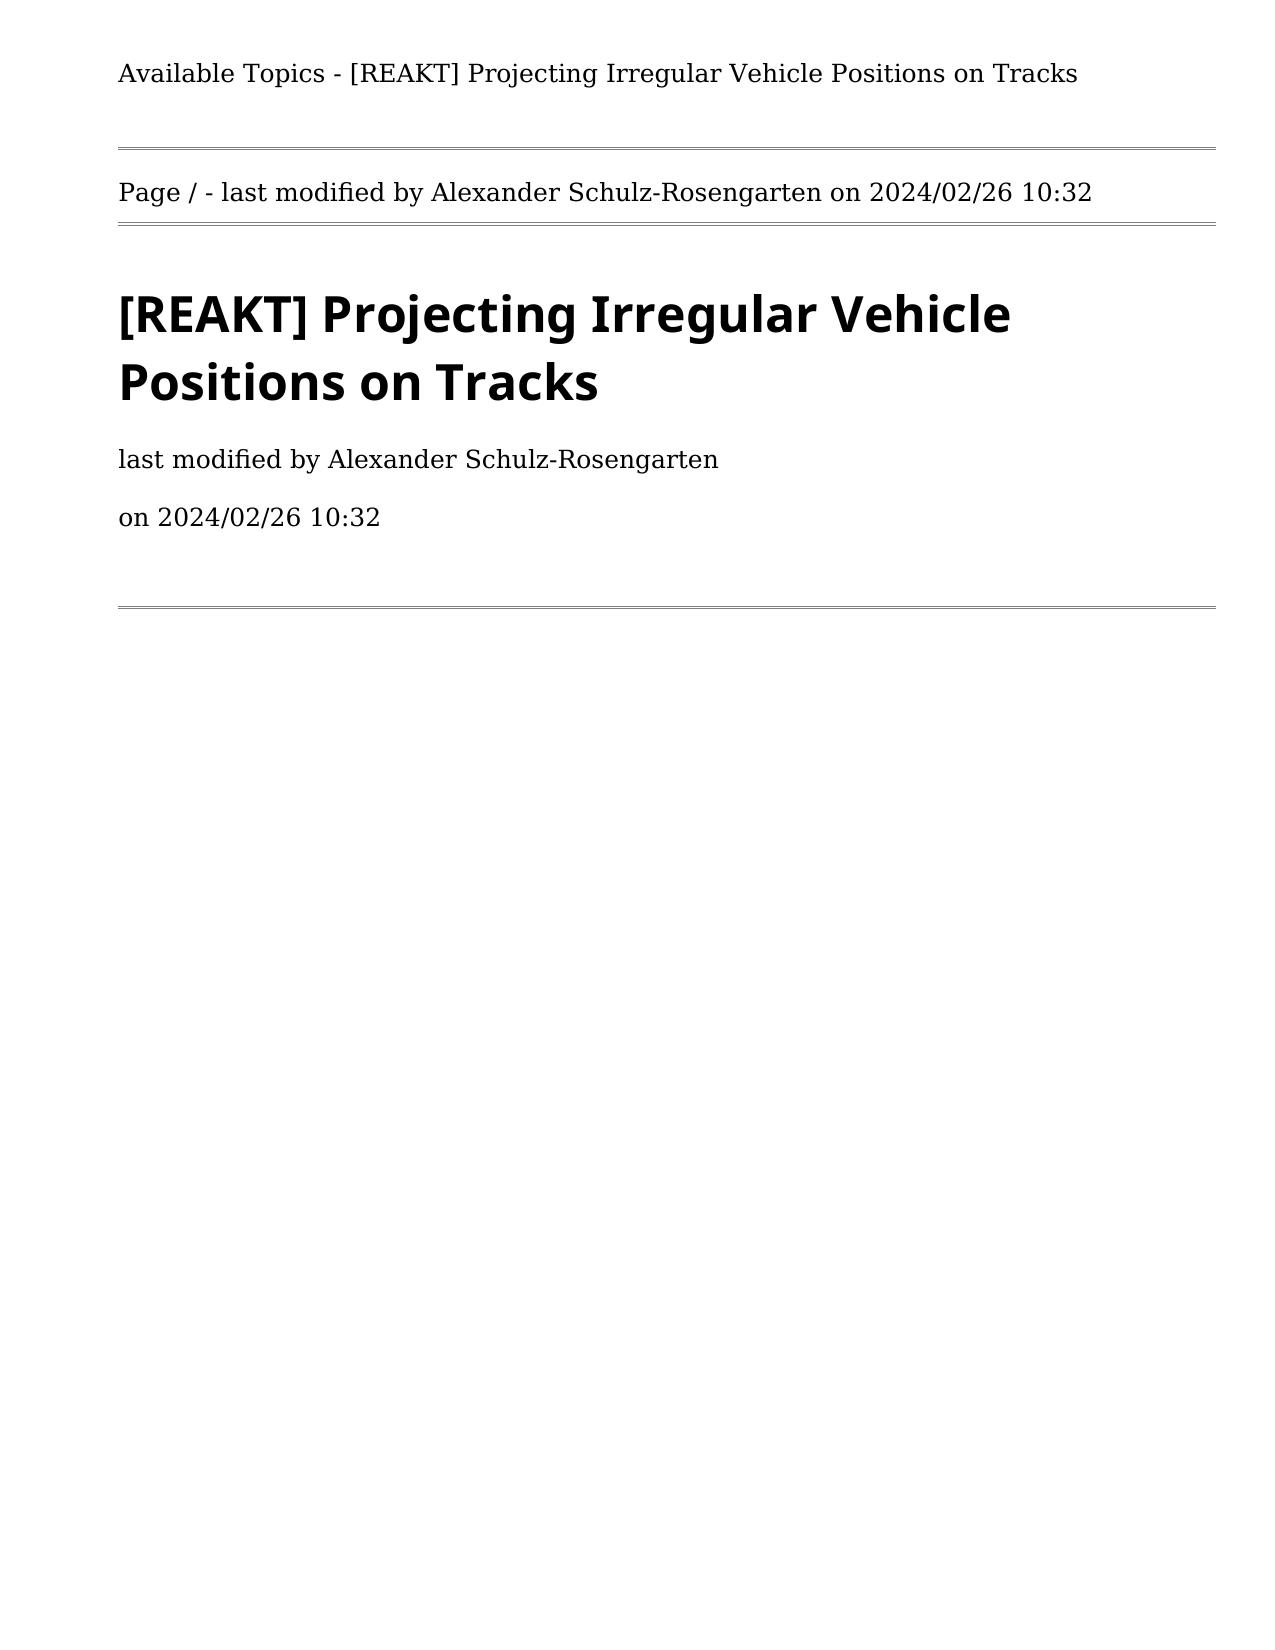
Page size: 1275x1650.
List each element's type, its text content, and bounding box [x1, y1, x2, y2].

text Page / - last modified by Alexander Schulz-Rosengarten on 2024/02/26 10:32 [118, 179, 1216, 208]
text last modified by Alexander Schulz-Rosengarten [118, 445, 1216, 474]
text on 2024/02/26 10:32 [118, 503, 1216, 533]
subtitle [REAKT] Projecting Irregular Vehicle Positions on Tracks [118, 279, 1216, 415]
text Available Topics - [REAKT] Projecting Irregular Vehicle Positions on Tracks [118, 59, 1216, 88]
